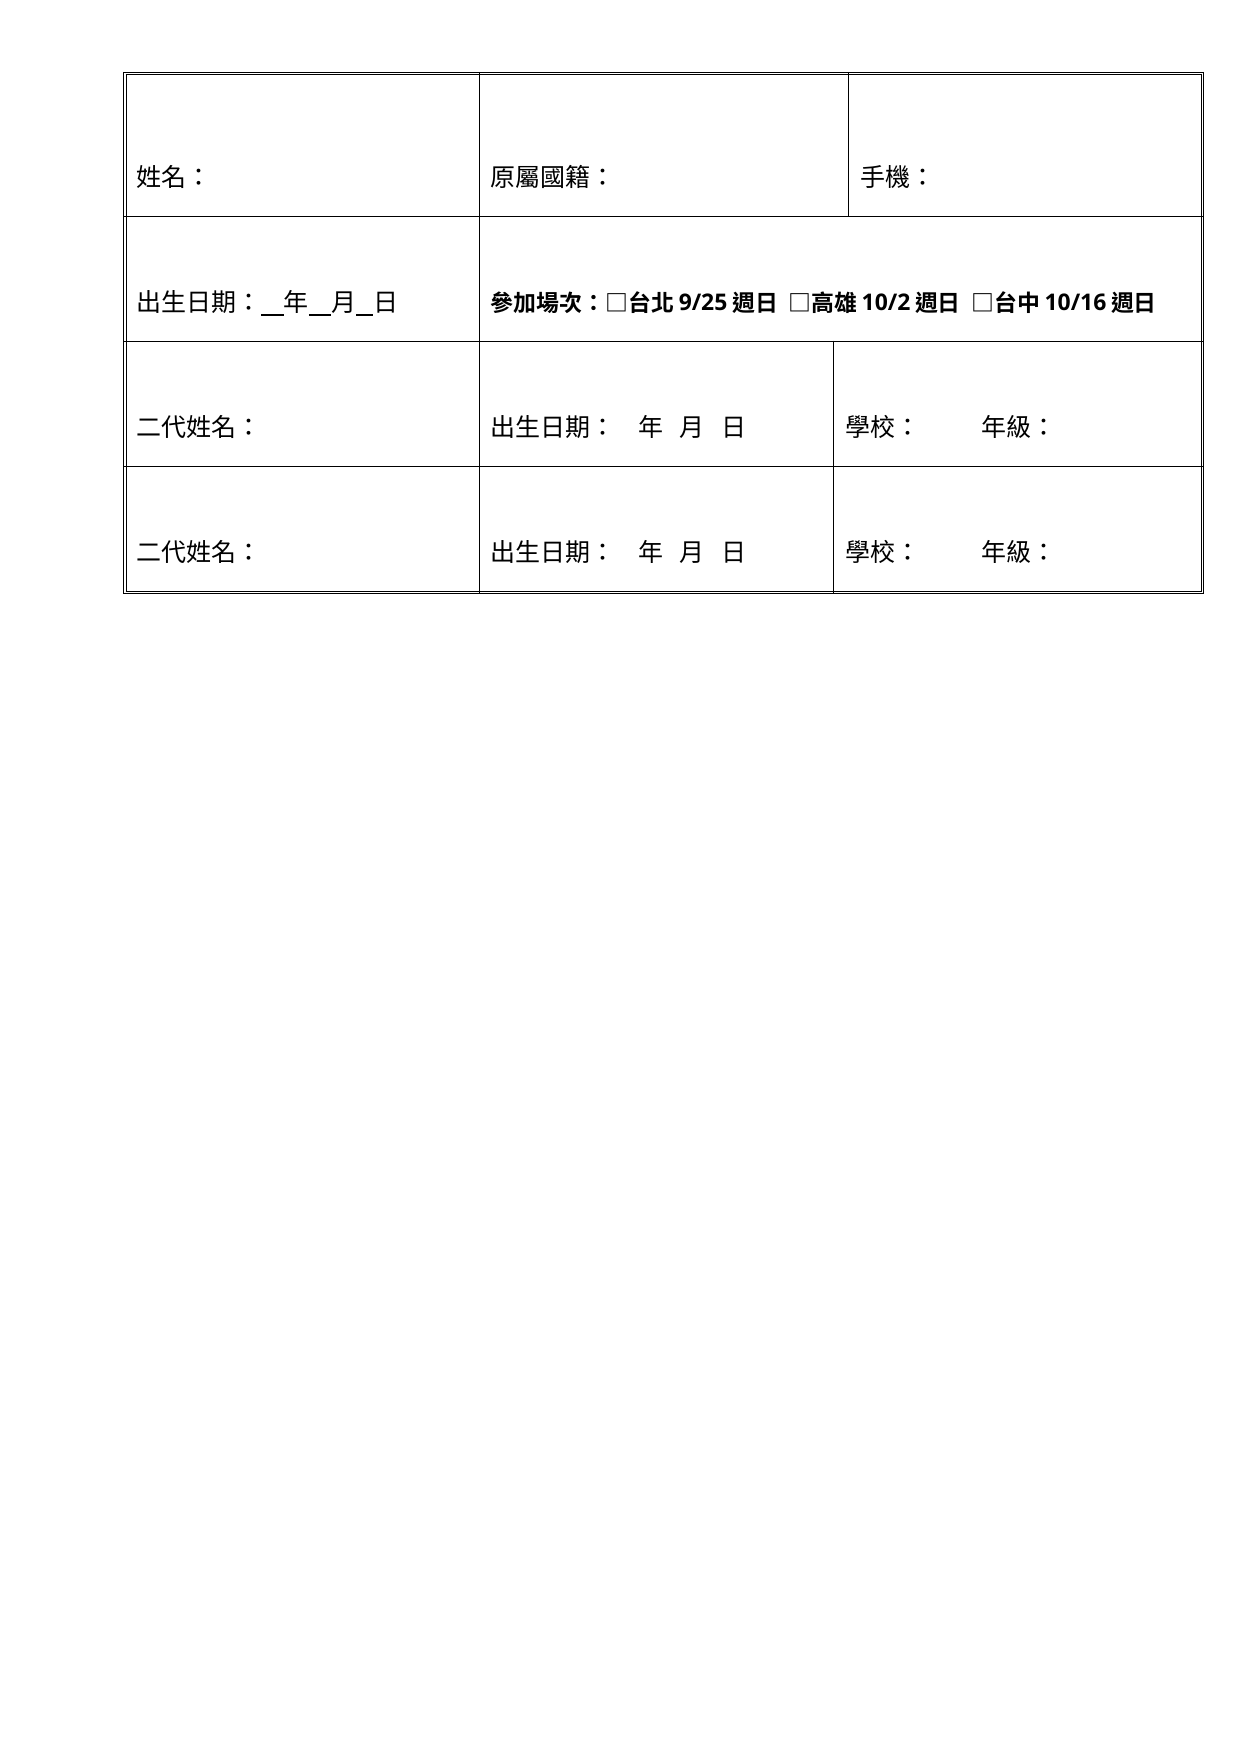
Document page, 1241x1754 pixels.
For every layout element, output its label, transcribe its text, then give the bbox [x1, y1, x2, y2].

table_cell 學校： 年級： [834, 467, 1201, 591]
table_cell 出生日期： 年 月 日 [127, 217, 479, 341]
table_cell 出生日期： 年 月 日 [480, 342, 833, 466]
table_header 姓名： [127, 75, 479, 216]
table_cell 二代姓名： [127, 467, 479, 591]
table_header 手機： [849, 75, 1201, 216]
table_cell 學校： 年級： [834, 342, 1201, 466]
table_header 原屬國籍： [480, 75, 848, 216]
table_cell 出生日期： 年 月 日 [480, 467, 833, 591]
table_cell 二代姓名： [127, 342, 479, 466]
table_cell 參加場次：□台北9/25週日 □高雄10/2週日 □台中10/16週日 [480, 217, 1201, 341]
